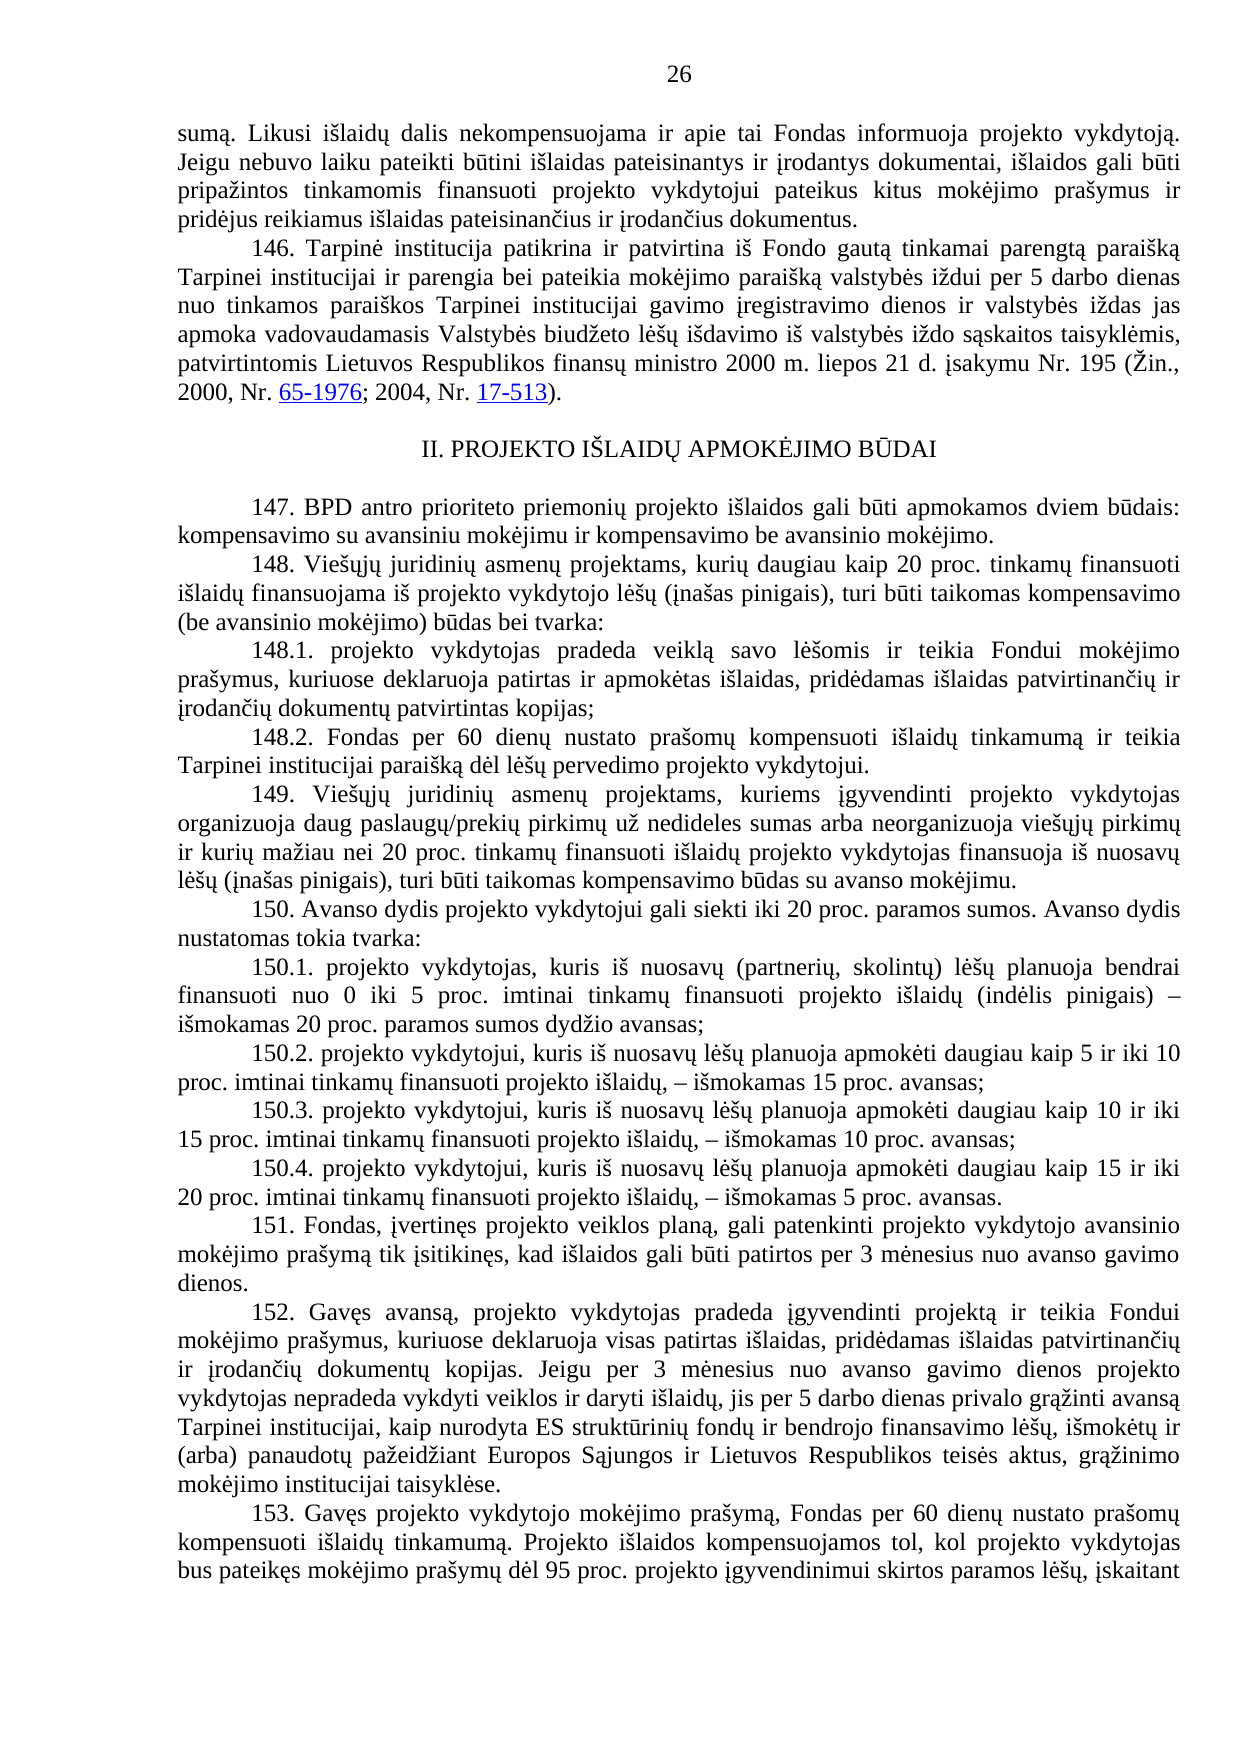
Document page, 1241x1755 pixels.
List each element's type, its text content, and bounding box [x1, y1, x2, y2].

text 150.3. projekto vykdytojui, kuris iš nuosavų lėšų planuoja apmokėti daugiau kaip 10 ir iki 15 proc. imtinai tinkamų finansuoti projekto išlaidų, – išmokamas 10 proc. avansas; [177, 1096, 1181, 1153]
text 150.2. projekto vykdytojui, kuris iš nuosavų lėšų planuoja apmokėti daugiau kaip 5 ir iki 10 proc. imtinai tinkamų finansuoti projekto išlaidų, – išmokamas 15 proc. avansas; [177, 1038, 1181, 1096]
text 151. Fondas, įvertinęs projekto veiklos planą, gali patenkinti projekto vykdytojo avansinio mokėjimo prašymą tik įsitikinęs, kad išlaidos gali būti patirtos per 3 mėnesius nuo avanso gavimo dienos. [177, 1211, 1181, 1297]
text 148.2. Fondas per 60 dienų nustato prašomų kompensuoti išlaidų tinkamumą ir teikia Tarpinei institucijai paraišką dėl lėšų pervedimo projekto vykdytojui. [177, 722, 1181, 779]
text 149. Viešųjų juridinių asmenų projektams, kuriems įgyvendinti projekto vykdytojas organizuoja daug paslaugų/prekių pirkimų už nedideles sumas arba neorganizuoja viešųjų pirkimų ir kurių mažiau nei 20 proc. tinkamų finansuoti išlaidų projekto vykdytojas finansuoja iš nuosavų lėšų (įnašas pinigais), turi būti taikomas kompensavimo būdas su avanso mokėjimu. [177, 779, 1181, 894]
text 153. Gavęs projekto vykdytojo mokėjimo prašymą, Fondas per 60 dienų nustato prašomų kompensuoti išlaidų tinkamumą. Projekto išlaidos kompensuojamos tol, kol projekto vykdytojas bus pateikęs mokėjimo prašymų dėl 95 proc. projekto įgyvendinimui skirtos paramos lėšų, įskaitant [177, 1498, 1181, 1584]
text 152. Gavęs avansą, projekto vykdytojas pradeda įgyvendinti projektą ir teikia Fondui mokėjimo prašymus, kuriuose deklaruoja visas patirtas išlaidas, pridėdamas išlaidas patvirtinančių ir įrodančių dokumentų kopijas. Jeigu per 3 mėnesius nuo avanso gavimo dienos projekto vykdytojas nepradeda vykdyti veiklos ir daryti išlaidų, jis per 5 darbo dienas privalo grąžinti avansą Tarpinei institucijai, kaip nurodyta ES struktūrinių fondų ir bendrojo finansavimo lėšų, išmokėtų ir (arba) panaudotų pažeidžiant Europos Sąjungos ir Lietuvos Respublikos teisės aktus, grąžinimo mokėjimo institucijai taisyklėse. [177, 1297, 1181, 1498]
text 147. BPD antro prioriteto priemonių projekto išlaidos gali būti apmokamos dviem būdais: kompensavimo su avansiniu mokėjimu ir kompensavimo be avansinio mokėjimo. [177, 492, 1181, 549]
text 150.1. projekto vykdytojas, kuris iš nuosavų (partnerių, skolintų) lėšų planuoja bendrai finansuoti nuo 0 iki 5 proc. imtinai tinkamų finansuoti projekto išlaidų (indėlis pinigais) – išmokamas 20 proc. paramos sumos dydžio avansas; [177, 952, 1181, 1038]
text II. PROJEKTO IŠLAIDŲ APMOKĖJIMO BŪDAI [177, 434, 1181, 463]
text 148. Viešųjų juridinių asmenų projektams, kurių daugiau kaip 20 proc. tinkamų finansuoti išlaidų finansuojama iš projekto vykdytojo lėšų (įnašas pinigais), turi būti taikomas kompensavimo (be avansinio mokėjimo) būdas bei tvarka: [177, 549, 1181, 636]
text 150.4. projekto vykdytojui, kuris iš nuosavų lėšų planuoja apmokėti daugiau kaip 15 ir iki 20 proc. imtinai tinkamų finansuoti projekto išlaidų, – išmokamas 5 proc. avansas. [177, 1153, 1181, 1211]
text sumą. Likusi išlaidų dalis nekompensuojama ir apie tai Fondas informuoja projekto vykdytoją. Jeigu nebuvo laiku pateikti būtini išlaidas pateisinantys ir įrodantys dokumentai, išlaidos gali būti pripažintos tinkamomis finansuoti projekto vykdytojui pateikus kitus mokėjimo prašymus ir pridėjus reikiamus išlaidas pateisinančius ir įrodančius dokumentus. [177, 118, 1181, 233]
text 150. Avanso dydis projekto vykdytojui gali siekti iki 20 proc. paramos sumos. Avanso dydis nustatomas tokia tvarka: [177, 894, 1181, 952]
text 148.1. projekto vykdytojas pradeda veiklą savo lėšomis ir teikia Fondui mokėjimo prašymus, kuriuose deklaruoja patirtas ir apmokėtas išlaidas, pridėdamas išlaidas patvirtinančių ir įrodančių dokumentų patvirtintas kopijas; [177, 636, 1181, 722]
text 146. Tarpinė institucija patikrina ir patvirtina iš Fondo gautą tinkamai parengtą paraišką Tarpinei institucijai ir parengia bei pateikia mokėjimo paraišką valstybės iždui per 5 darbo dienas nuo tinkamos paraiškos Tarpinei institucijai gavimo įregistravimo dienos ir valstybės iždas jas apmoka vadovaudamasis Valstybės biudžeto lėšų išdavimo iš valstybės iždo sąskaitos taisyklėmis, patvirtintomis Lietuvos Respublikos finansų ministro 2000 m. liepos 21 d. įsakymu Nr. 195 (Žin., 2000, Nr. 65-1976; 2004, Nr. 17-513). [177, 233, 1181, 406]
